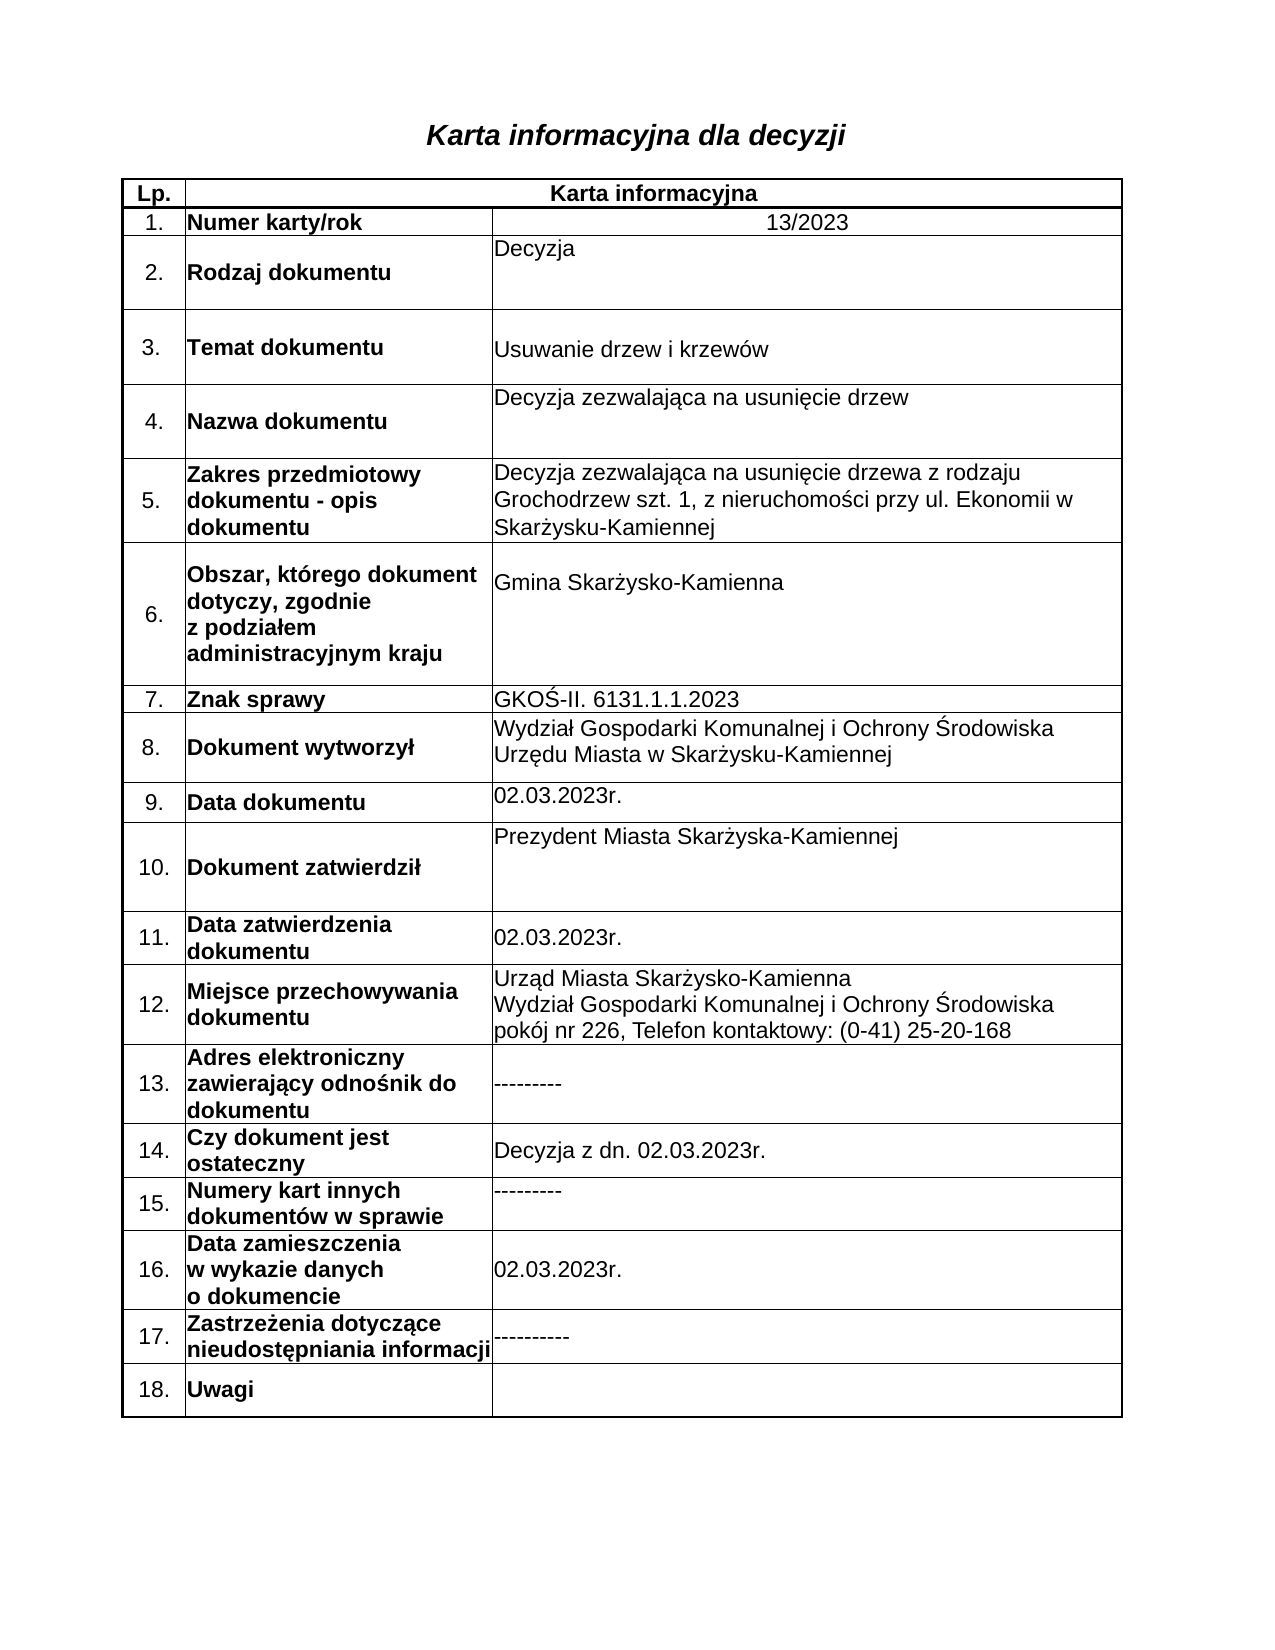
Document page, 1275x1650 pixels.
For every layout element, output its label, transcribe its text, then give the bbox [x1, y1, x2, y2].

table_cell 17. [124, 1310, 185, 1362]
table_cell --------- [493, 1045, 1121, 1123]
table_cell 9. [124, 783, 185, 822]
table_cell Gmina Skarżysko-Kamienna [493, 543, 1121, 685]
table_cell 12. [124, 965, 185, 1043]
table_cell Urząd Miasta Skarżysko-Kamienna Wydział Gospodarki Komunalnej i Ochrony Środowiska pokój nr 226, Telefon kontaktowy: (0-41) 25-20-168 [493, 965, 1121, 1043]
table_cell Znak sprawy [186, 686, 492, 712]
table_cell 8. [124, 713, 185, 782]
table_cell Data zamieszczenia w wykazie danych o dokumencie [186, 1231, 492, 1309]
table_cell Data zatwierdzenia dokumentu [186, 912, 492, 964]
table_cell 13. [124, 1045, 185, 1123]
table_cell Zastrzeżenia dotyczące nieudostępniania informacji [186, 1310, 492, 1362]
table_cell Nazwa dokumentu [186, 385, 492, 458]
table_cell 5. [124, 459, 185, 542]
table_cell Dokument wytworzył [186, 713, 492, 782]
table_cell Decyzja [493, 236, 1121, 309]
table_cell 6. [124, 543, 185, 685]
table_cell ---------- [493, 1310, 1121, 1362]
table_cell GKOŚ-II. 6131.1.1.2023 [493, 686, 1121, 712]
table_cell Uwagi [186, 1364, 492, 1416]
table_cell 7. [124, 686, 185, 712]
table_cell 02.03.2023r. [493, 912, 1121, 964]
table_cell 02.03.2023r. [493, 1231, 1121, 1309]
table_cell Miejsce przechowywania dokumentu [186, 965, 492, 1043]
table_cell Rodzaj dokumentu [186, 236, 492, 309]
table_cell 11. [124, 912, 185, 964]
table_cell Data dokumentu [186, 783, 492, 822]
table_cell 02.03.2023r. [493, 783, 1121, 822]
table_cell [493, 1364, 1121, 1416]
table_cell Wydział Gospodarki Komunalnej i Ochrony Środowiska Urzędu Miasta w Skarżysku-Kamiennej [493, 713, 1121, 782]
table_cell Numer karty/rok [186, 209, 492, 235]
table_cell Decyzja z dn. 02.03.2023r. [493, 1124, 1121, 1176]
table_cell 13/2023 [493, 209, 1121, 235]
table_cell Adres elektroniczny zawierający odnośnik do dokumentu [186, 1045, 492, 1123]
table_cell 3. [124, 310, 185, 384]
table_cell Decyzja zezwalająca na usunięcie drzewa z rodzaju Grochodrzew szt. 1, z nieruchomości przy ul. Ekonomii w Skarżysku-Kamiennej [493, 459, 1121, 542]
table_header Lp. [124, 180, 185, 206]
table_cell 1. [124, 209, 185, 235]
table_cell Dokument zatwierdził [186, 823, 492, 911]
table_cell 16. [124, 1231, 185, 1309]
table_cell 18. [124, 1364, 185, 1416]
table_cell Zakres przedmiotowy dokumentu - opis dokumentu [186, 459, 492, 542]
table_cell Czy dokument jest ostateczny [186, 1124, 492, 1176]
table_cell 15. [124, 1178, 185, 1229]
table_cell Decyzja zezwalająca na usunięcie drzew [493, 385, 1121, 458]
table_cell 2. [124, 236, 185, 309]
table_cell Usuwanie drzew i krzewów [493, 310, 1121, 384]
table_cell Numery kart innych dokumentów w sprawie [186, 1178, 492, 1229]
table_cell Obszar, którego dokument dotyczy, zgodnie z podziałem administracyjnym kraju [186, 543, 492, 685]
table_cell 10. [124, 823, 185, 911]
text Karta informacyjna dla decyzji [118, 118, 1157, 152]
table_cell --------- [493, 1178, 1121, 1229]
table_cell 14. [124, 1124, 185, 1176]
table_cell Prezydent Miasta Skarżyska-Kamiennej [493, 823, 1121, 911]
table_cell Temat dokumentu [186, 310, 492, 384]
table_header Karta informacyjna [186, 180, 1121, 206]
table_cell 4. [124, 385, 185, 458]
